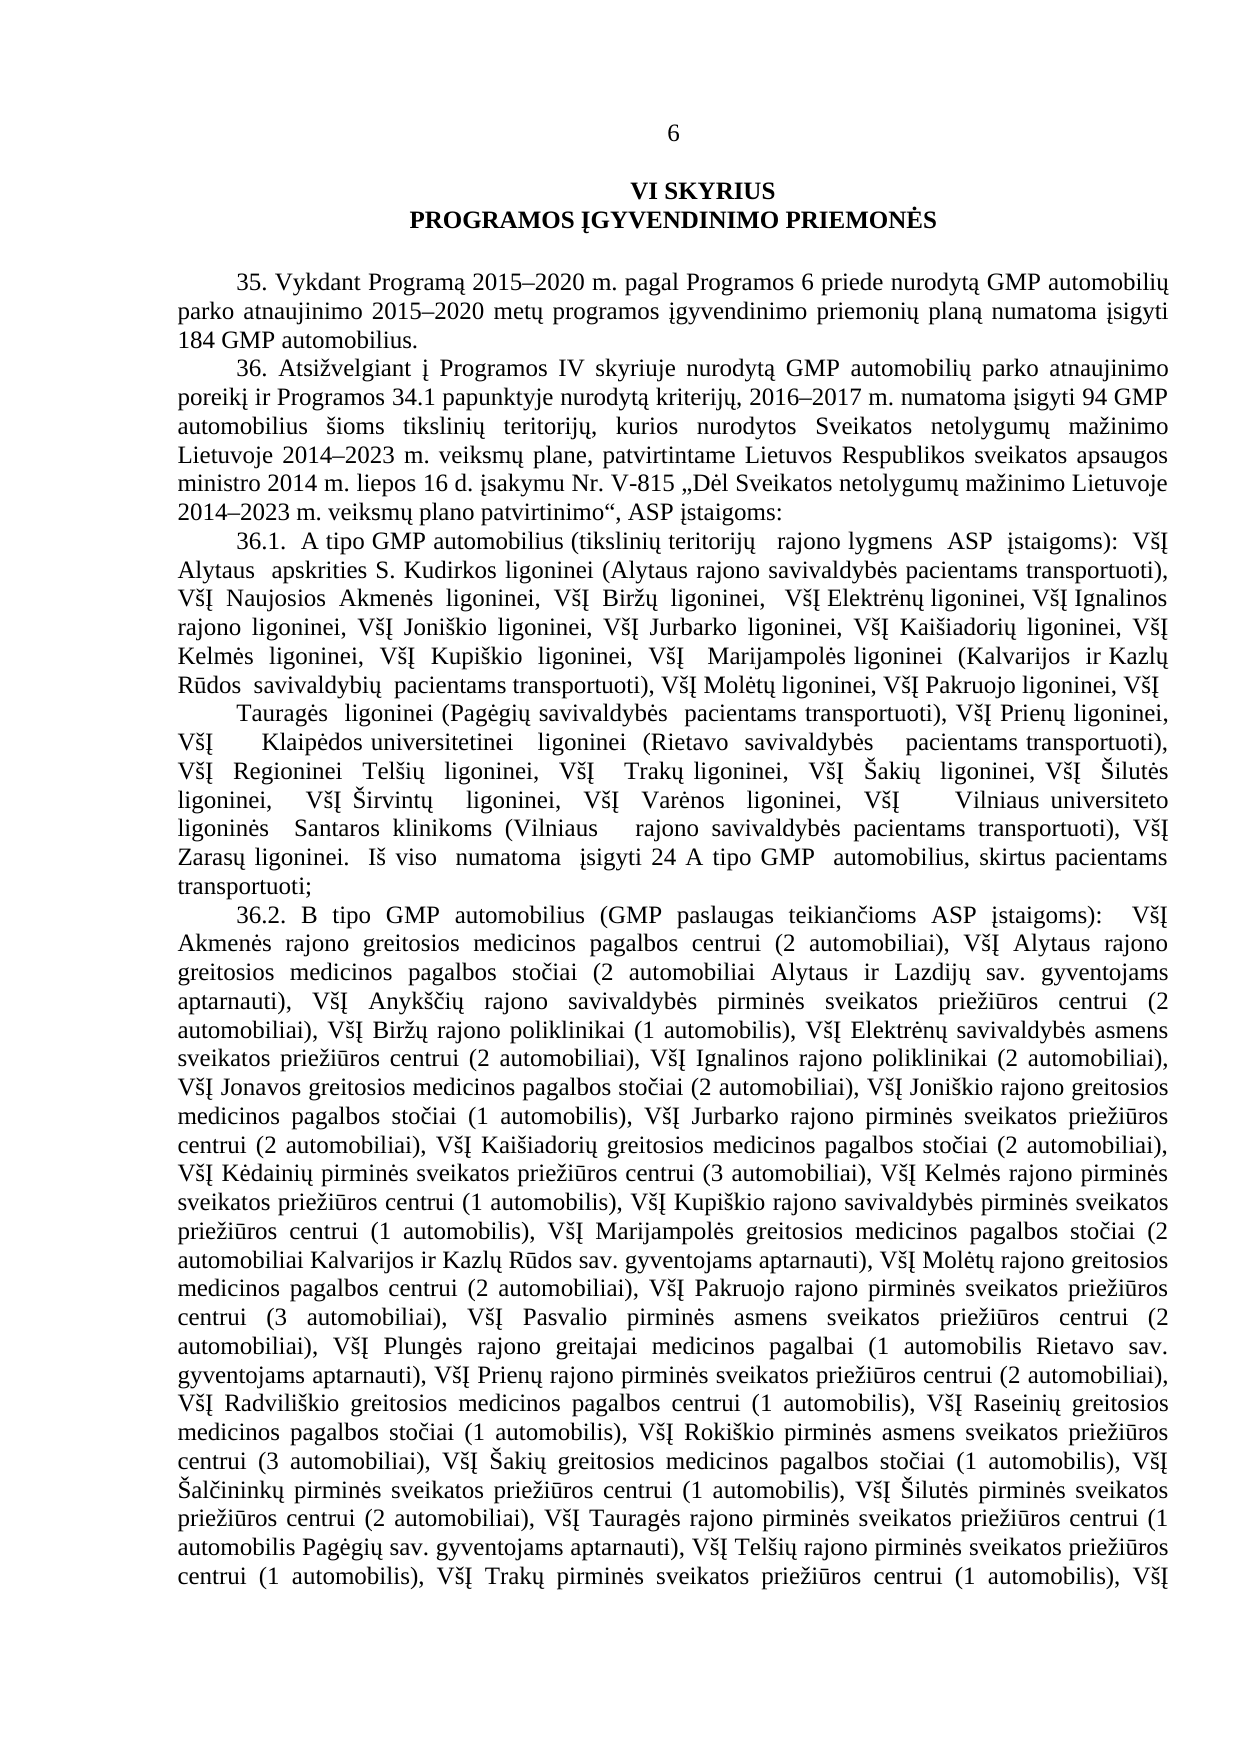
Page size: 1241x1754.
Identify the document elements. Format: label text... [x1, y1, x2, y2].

text Vi skyrius [177, 176, 1169, 205]
text 35. Vykdant Programą 2015–2020 m. pagal Programos 6 priede nurodytą GMP automobilių parko atnaujinimo 2015–2020 metų programos įgyvendinimo priemonių planą numatoma įsigyti 184 GMP automobilius. [177, 267, 1169, 353]
text Tauragės ligoninei (Pagėgių savivaldybės pacientams transportuoti), VšĮ Prienų ligoninei, VšĮ Klaipėdos universitetinei ligoninei (Rietavo savivaldybės pacientams transportuoti), VšĮ Regioninei Telšių ligoninei, VšĮ Trakų ligoninei, VšĮ Šakių ligoninei, VšĮ Šilutės ligoninei, VšĮ Širvintų ligoninei, VšĮ Varėnos ligoninei, VšĮ Vilniaus universiteto ligoninės Santaros klinikoms (Vilniaus rajono savivaldybės pacientams transportuoti), VšĮ Zarasų ligoninei. Iš viso numatoma įsigyti 24 A tipo GMP automobilius, skirtus pacientams transportuoti; [177, 698, 1169, 900]
text PROGRAMOS ĮGYVENDINIMO PRIEMONĖS [177, 205, 1169, 234]
text 36.1. A tipo GMP automobilius (tikslinių teritorijų rajono lygmens ASP įstaigoms): VšĮ Alytaus apskrities S. Kudirkos ligoninei (Alytaus rajono savivaldybės pacientams transportuoti), VšĮ Naujosios Akmenės ligoninei, VšĮ Biržų ligoninei, VšĮ Elektrėnų ligoninei, VšĮ Ignalinos rajono ligoninei, VšĮ Joniškio ligoninei, VšĮ Jurbarko ligoninei, VšĮ Kaišiadorių ligoninei, VšĮ Kelmės ligoninei, VšĮ Kupiškio ligoninei, VšĮ Marijampolės ligoninei (Kalvarijos ir Kazlų Rūdos savivaldybių pacientams transportuoti), VšĮ Molėtų ligoninei, VšĮ Pakruojo ligoninei, VšĮ [177, 526, 1169, 698]
text 36.2. B tipo GMP automobilius (GMP paslaugas teikiančioms ASP įstaigoms): VšĮ Akmenės rajono greitosios medicinos pagalbos centrui (2 automobiliai), VšĮ Alytaus rajono greitosios medicinos pagalbos stočiai (2 automobiliai Alytaus ir Lazdijų sav. gyventojams aptarnauti), VšĮ Anykščių rajono savivaldybės pirminės sveikatos priežiūros centrui (2 automobiliai), VšĮ Biržų rajono poliklinikai (1 automobilis), VšĮ Elektrėnų savivaldybės asmens sveikatos priežiūros centrui (2 automobiliai), VšĮ Ignalinos rajono poliklinikai (2 automobiliai), VšĮ Jonavos greitosios medicinos pagalbos stočiai (2 automobiliai), VšĮ Joniškio rajono greitosios medicinos pagalbos stočiai (1 automobilis), VšĮ Jurbarko rajono pirminės sveikatos priežiūros centrui (2 automobiliai), VšĮ Kaišiadorių greitosios medicinos pagalbos stočiai (2 automobiliai), VšĮ Kėdainių pirminės sveikatos priežiūros centrui (3 automobiliai), VšĮ Kelmės rajono pirminės sveikatos priežiūros centrui (1 automobilis), VšĮ Kupiškio rajono savivaldybės pirminės sveikatos priežiūros centrui (1 automobilis), VšĮ Marijampolės greitosios medicinos pagalbos stočiai (2 automobiliai Kalvarijos ir Kazlų Rūdos sav. gyventojams aptarnauti), VšĮ Molėtų rajono greitosios medicinos pagalbos centrui (2 automobiliai), VšĮ Pakruojo rajono pirminės sveikatos priežiūros centrui (3 automobiliai), VšĮ Pasvalio pirminės asmens sveikatos priežiūros centrui (2 automobiliai), VšĮ Plungės rajono greitajai medicinos pagalbai (1 automobilis Rietavo sav. gyventojams aptarnauti), VšĮ Prienų rajono pirminės sveikatos priežiūros centrui (2 automobiliai), VšĮ Radviliškio greitosios medicinos pagalbos centrui (1 automobilis), VšĮ Raseinių greitosios medicinos pagalbos stočiai (1 automobilis), VšĮ Rokiškio pirminės asmens sveikatos priežiūros centrui (3 automobiliai), VšĮ Šakių greitosios medicinos pagalbos stočiai (1 automobilis), VšĮ Šalčininkų pirminės sveikatos priežiūros centrui (1 automobilis), VšĮ Šilutės pirminės sveikatos priežiūros centrui (2 automobiliai), VšĮ Tauragės rajono pirminės sveikatos priežiūros centrui (1 automobilis Pagėgių sav. gyventojams aptarnauti), VšĮ Telšių rajono pirminės sveikatos priežiūros centrui (1 automobilis), VšĮ Trakų pirminės sveikatos priežiūros centrui (1 automobilis), VšĮ [177, 900, 1169, 1590]
text 36. Atsižvelgiant į Programos IV skyriuje nurodytą GMP automobilių parko atnaujinimo poreikį ir Programos 34.1 papunktyje nurodytą kriterijų, 2016–2017 m. numatoma įsigyti 94 GMP automobilius šioms tikslinių teritorijų, kurios nurodytos Sveikatos netolygumų mažinimo Lietuvoje 2014–2023 m. veiksmų plane, patvirtintame Lietuvos Respublikos sveikatos apsaugos ministro 2014 m. liepos 16 d. įsakymu Nr. V-815 „Dėl Sveikatos netolygumų mažinimo Lietuvoje 2014–2023 m. veiksmų plano patvirtinimo“, ASP įstaigoms: [177, 353, 1169, 526]
